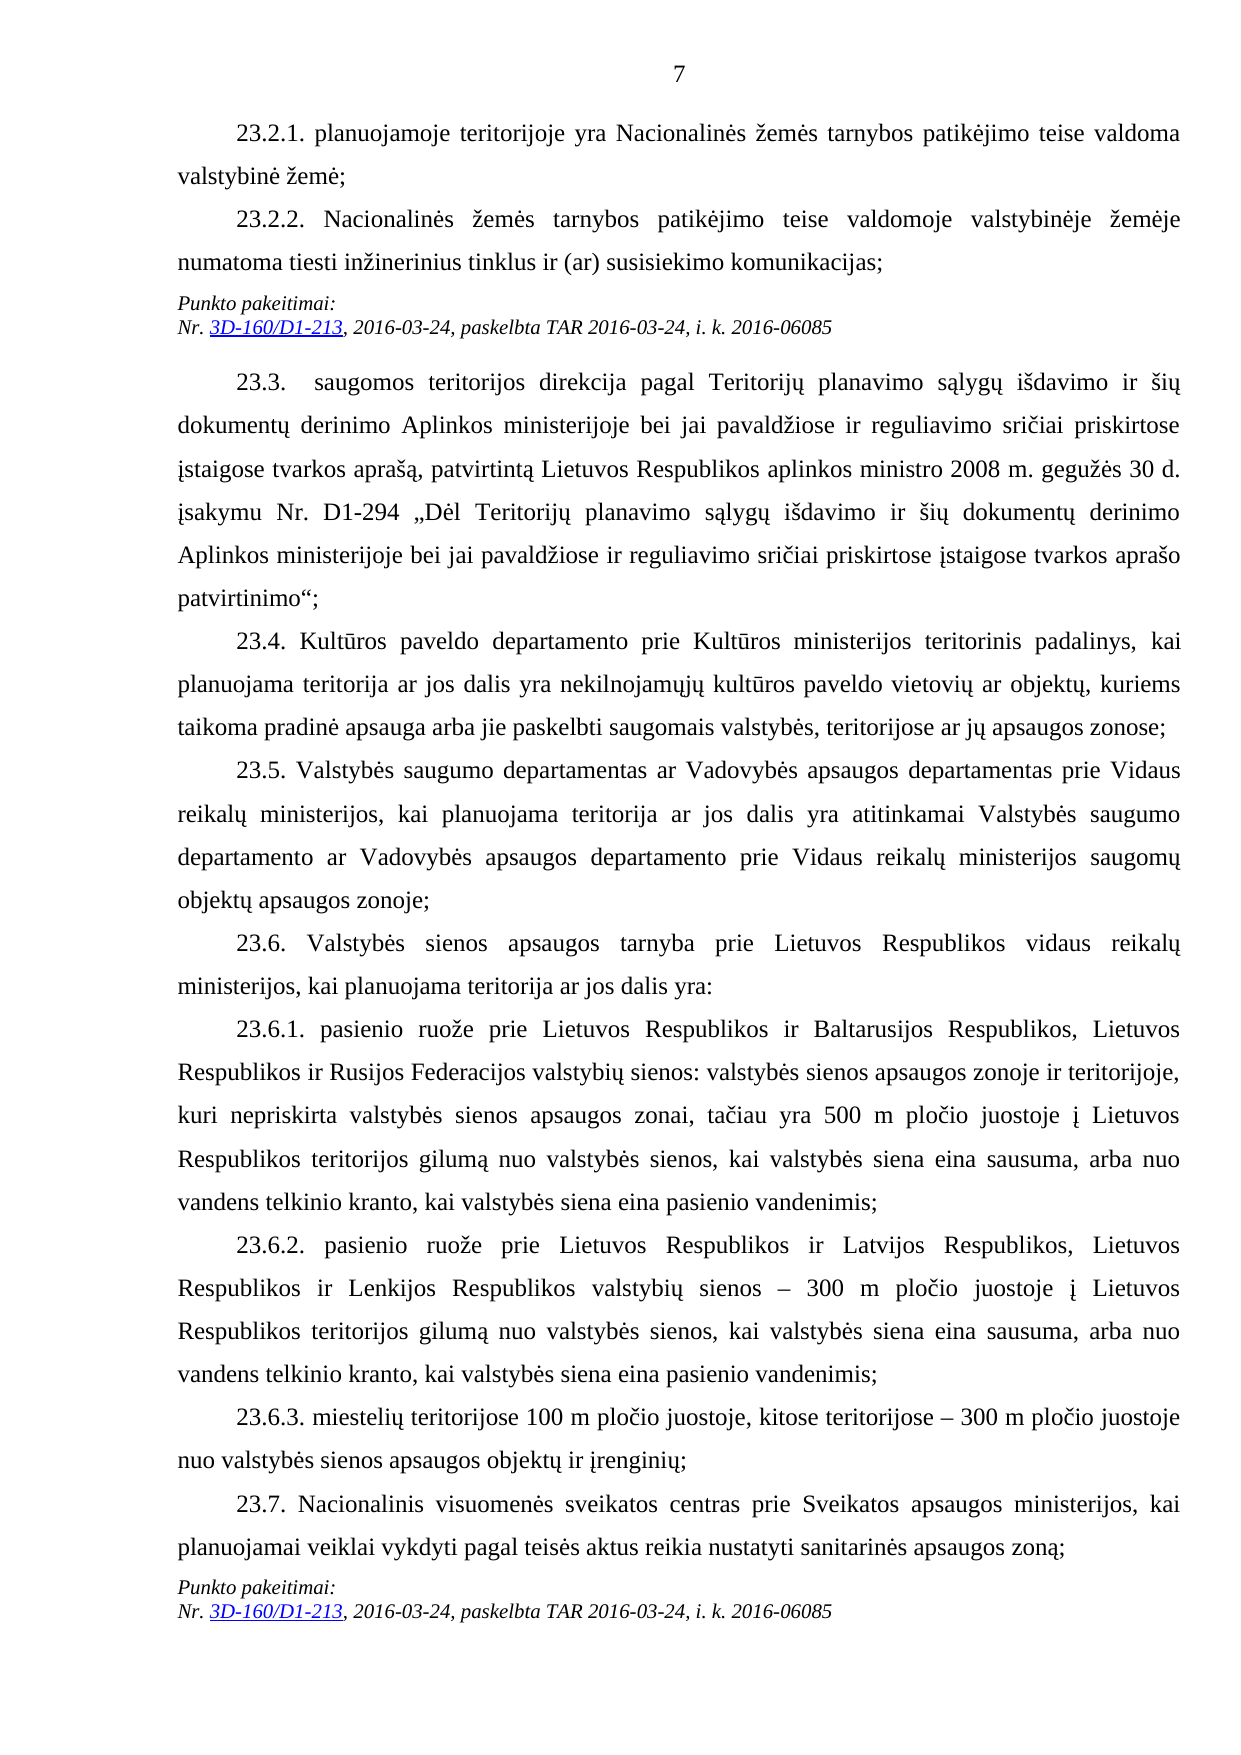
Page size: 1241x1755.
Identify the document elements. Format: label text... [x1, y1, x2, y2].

text Punkto pakeitimai: [177, 291, 1181, 315]
text 23.4. Kultūros paveldo departamento prie Kultūros ministerijos teritorinis padalinys, kai planuojama teritorija ar jos dalis yra nekilnojamųjų kultūros paveldo vietovių ar objektų, kuriems taikoma pradinė apsauga arba jie paskelbti saugomais valstybės, teritorijose ar jų apsaugos zonose; [177, 626, 1181, 741]
text 23.2.2. Nacionalinės žemės tarnybos patikėjimo teise valdomoje valstybinėje žemėje numatoma tiesti inžinerinius tinklus ir (ar) susisiekimo komunikacijas; [177, 204, 1181, 276]
text 23.6. Valstybės sienos apsaugos tarnyba prie Lietuvos Respublikos vidaus reikalų ministerijos, kai planuojama teritorija ar jos dalis yra: [177, 928, 1181, 1000]
text Nr. 3D-160/D1-213, 2016-03-24, paskelbta TAR 2016-03-24, i. k. 2016-06085 [177, 315, 1181, 339]
text 23.6.2. pasienio ruože prie Lietuvos Respublikos ir Latvijos Respublikos, Lietuvos Respublikos ir Lenkijos Respublikos valstybių sienos – 300 m pločio juostoje į Lietuvos Respublikos teritorijos gilumą nuo valstybės sienos, kai valstybės siena eina sausuma, arba nuo vandens telkinio kranto, kai valstybės siena eina pasienio vandenimis; [177, 1230, 1181, 1388]
text 23.6.3. miestelių teritorijose 100 m pločio juostoje, kitose teritorijose – 300 m pločio juostoje nuo valstybės sienos apsaugos objektų ir įrenginių; [177, 1402, 1181, 1474]
text 23.5. Valstybės saugumo departamentas ar Vadovybės apsaugos departamentas prie Vidaus reikalų ministerijos, kai planuojama teritorija ar jos dalis yra atitinkamai Valstybės saugumo departamento ar Vadovybės apsaugos departamento prie Vidaus reikalų ministerijos saugomų objektų apsaugos zonoje; [177, 756, 1181, 914]
text 23.7. Nacionalinis visuomenės sveikatos centras prie Sveikatos apsaugos ministerijos, kai planuojamai veiklai vykdyti pagal teisės aktus reikia nustatyti sanitarinės apsaugos zoną; [177, 1489, 1181, 1561]
text 23.3. saugomos teritorijos direkcija pagal Teritorijų planavimo sąlygų išdavimo ir šių dokumentų derinimo Aplinkos ministerijoje bei jai pavaldžiose ir reguliavimo sričiai priskirtose įstaigose tvarkos aprašą, patvirtintą Lietuvos Respublikos aplinkos ministro 2008 m. gegužės 30 d. įsakymu Nr. D1-294 „Dėl Teritorijų planavimo sąlygų išdavimo ir šių dokumentų derinimo Aplinkos ministerijoje bei jai pavaldžiose ir reguliavimo sričiai priskirtose įstaigose tvarkos aprašo patvirtinimo“; [177, 367, 1181, 612]
text 23.2.1. planuojamoje teritorijoje yra Nacionalinės žemės tarnybos patikėjimo teise valdoma valstybinė žemė; [177, 118, 1181, 190]
text Nr. 3D-160/D1-213, 2016-03-24, paskelbta TAR 2016-03-24, i. k. 2016-06085 [177, 1599, 1181, 1623]
text 23.6.1. pasienio ruože prie Lietuvos Respublikos ir Baltarusijos Respublikos, Lietuvos Respublikos ir Rusijos Federacijos valstybių sienos: valstybės sienos apsaugos zonoje ir teritorijoje, kuri nepriskirta valstybės sienos apsaugos zonai, tačiau yra 500 m pločio juostoje į Lietuvos Respublikos teritorijos gilumą nuo valstybės sienos, kai valstybės siena eina sausuma, arba nuo vandens telkinio kranto, kai valstybės siena eina pasienio vandenimis; [177, 1014, 1181, 1216]
text Punkto pakeitimai: [177, 1575, 1181, 1599]
